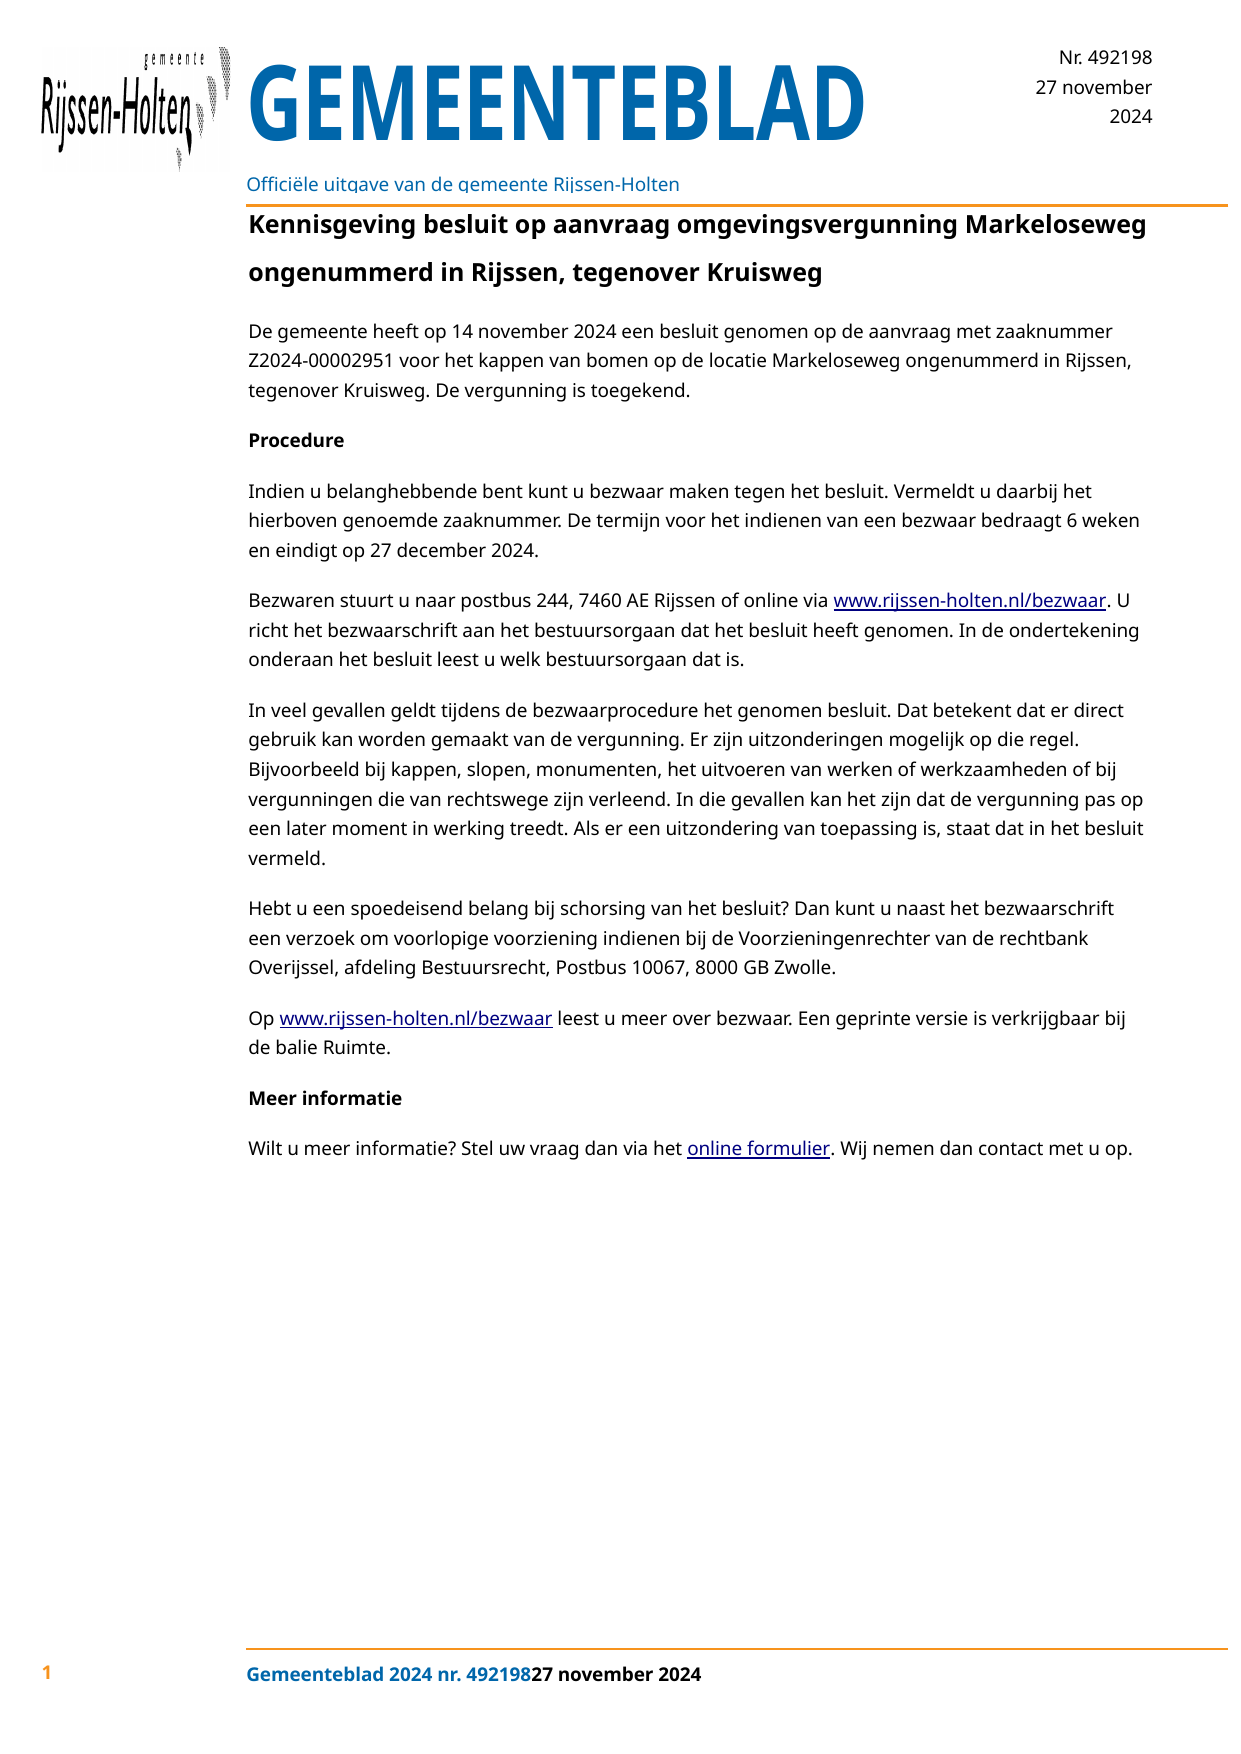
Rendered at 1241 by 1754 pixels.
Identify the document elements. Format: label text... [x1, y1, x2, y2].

text Bezwaren stuurt u naar postbus 244, 7460 AE Rijssen of online via www.rijssen-holten.nl/bezwaar. U richt het bezwaarschrift aan het bestuursorgaan dat het besluit heeft genomen. In de ondertekening onderaan het besluit leest u welk bestuursorgaan dat is. [248, 587, 1152, 672]
text Indien u belanghebbende bent kunt u bezwaar maken tegen het besluit. Vermeldt u daarbij het hierboven genoemde zaaknummer. De termijn voor het indienen van een bezwaar bedraagt 6 weken en eindigt op 27 december 2024. [248, 478, 1152, 563]
text Hebt u een spoedeisend belang bij schorsing van het besluit? Dan kunt u naast het bezwaarschrift een verzoek om voorlopige voorziening indienen bij de Voorzieningenrechter van de rechtbank Overijssel, afdeling Bestuursrecht, Postbus 10067, 8000 GB Zwolle. [248, 895, 1152, 980]
text De gemeente heeft op 14 november 2024 een besluit genomen op de aanvraag met zaaknummer Z2024-00002951 voor het kappen van bomen op de locatie Markeloseweg ongenummerd in Rijssen, tegenover Kruisweg. De vergunning is toegekend. [248, 318, 1152, 403]
text Op www.rijssen-holten.nl/bezwaar leest u meer over bezwaar. Een geprinte versie is verkrijgbaar bij de balie Ruimte. [248, 1005, 1152, 1060]
text In veel gevallen geldt tijdens de bezwaarprocedure het genomen besluit. Dat betekent dat er direct gebruik kan worden gemaakt van de vergunning. Er zijn uitzonderingen mogelijk op die regel. Bijvoorbeeld bij kappen, slopen, monumenten, het uitvoeren van werken of werkzaamheden of bij vergunningen die van rechtswege zijn verleend. In die gevallen kan het zijn dat de vergunning pas op een later moment in werking treedt. Als er een uitzondering van toepassing is, staat dat in het besluit vermeld. [248, 697, 1152, 871]
text Meer informatie [248, 1085, 1152, 1111]
text Procedure [248, 427, 1152, 453]
text Wilt u meer informatie? Stel uw vraag dan via het online formulier. Wij nemen dan contact met u op. [248, 1135, 1152, 1161]
picture [41, 47, 231, 172]
text Kennisgeving besluit op aanvraag omgevingsvergunning Markeloseweg ongenummerd in Rijssen, tegenover Kruisweg [248, 207, 1152, 288]
